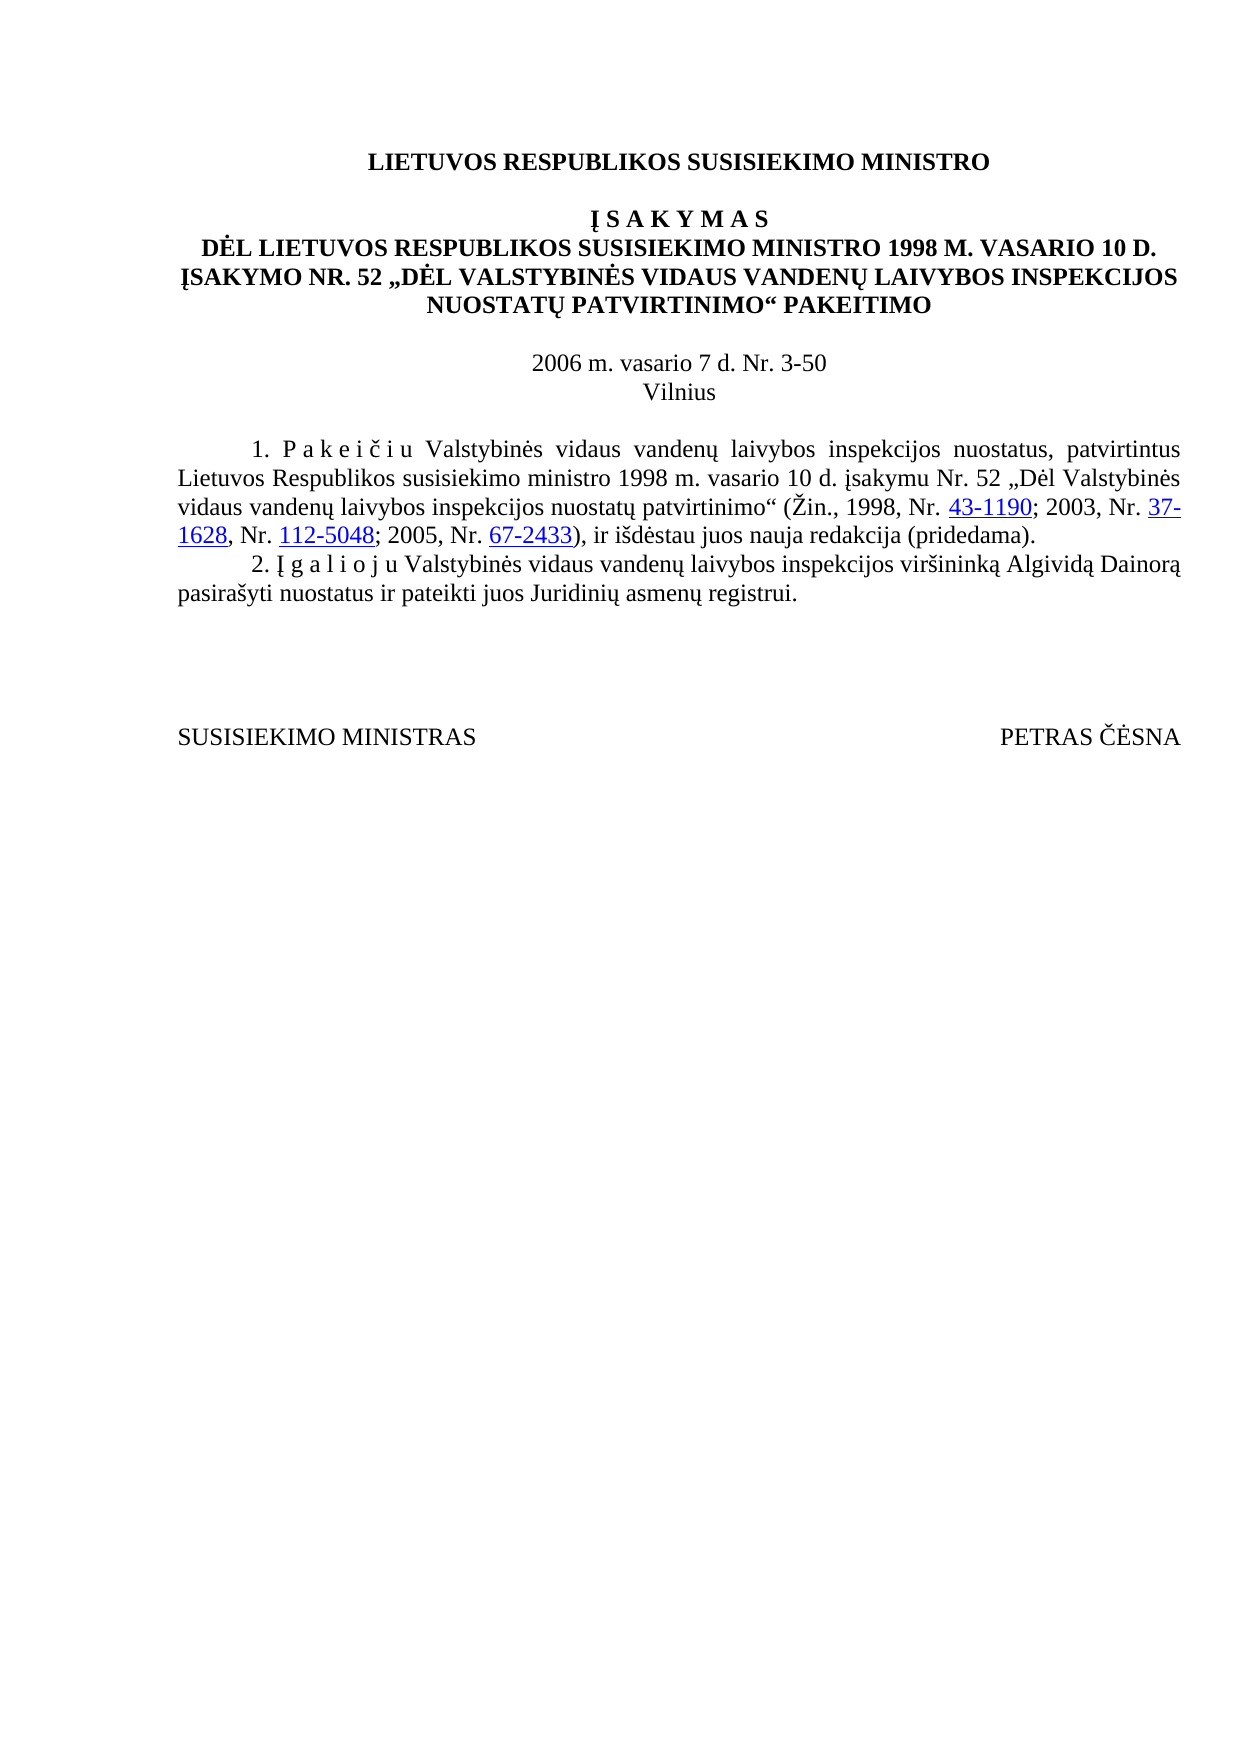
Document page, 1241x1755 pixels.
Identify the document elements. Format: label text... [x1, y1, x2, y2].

text LIETUVOS RESPUBLIKOS SUSISIEKIMO MINISTRO [177, 147, 1181, 176]
text Vilnius [177, 377, 1181, 406]
text 1. Pakeičiu Valstybinės vidaus vandenų laivybos inspekcijos nuostatus, patvirtintus Lietuvos Respublikos susisiekimo ministro 1998 m. vasario 10 d. įsakymu Nr. 52 „Dėl Valstybinės vidaus vandenų laivybos inspekcijos nuostatų patvirtinimo“ (Žin., 1998, Nr. 43-1190; 2003, Nr. 37-1628, Nr. 112-5048; 2005, Nr. 67-2433), ir išdėstau juos nauja redakcija (pridedama). [177, 434, 1181, 549]
text SUSISIEKIMO MINISTRAS PETRAS ČĖSNA [177, 722, 1181, 751]
text 2. Įgalioju Valstybinės vidaus vandenų laivybos inspekcijos viršininką Algividą Dainorą pasirašyti nuostatus ir pateikti juos Juridinių asmenų registrui. [177, 549, 1181, 607]
text DĖL LIETUVOS RESPUBLIKOS SUSISIEKIMO MINISTRO 1998 M. VASARIO 10 D. ĮSAKYMO NR. 52 „DĖL VALSTYBINĖS VIDAUS VANDENŲ LAIVYBOS INSPEKCIJOS NUOSTATŲ PATVIRTINIMO“ PAKEITIMO [177, 233, 1181, 319]
text 2006 m. vasario 7 d. Nr. 3-50 [177, 348, 1181, 377]
text Į S A K Y M A S [177, 204, 1181, 233]
